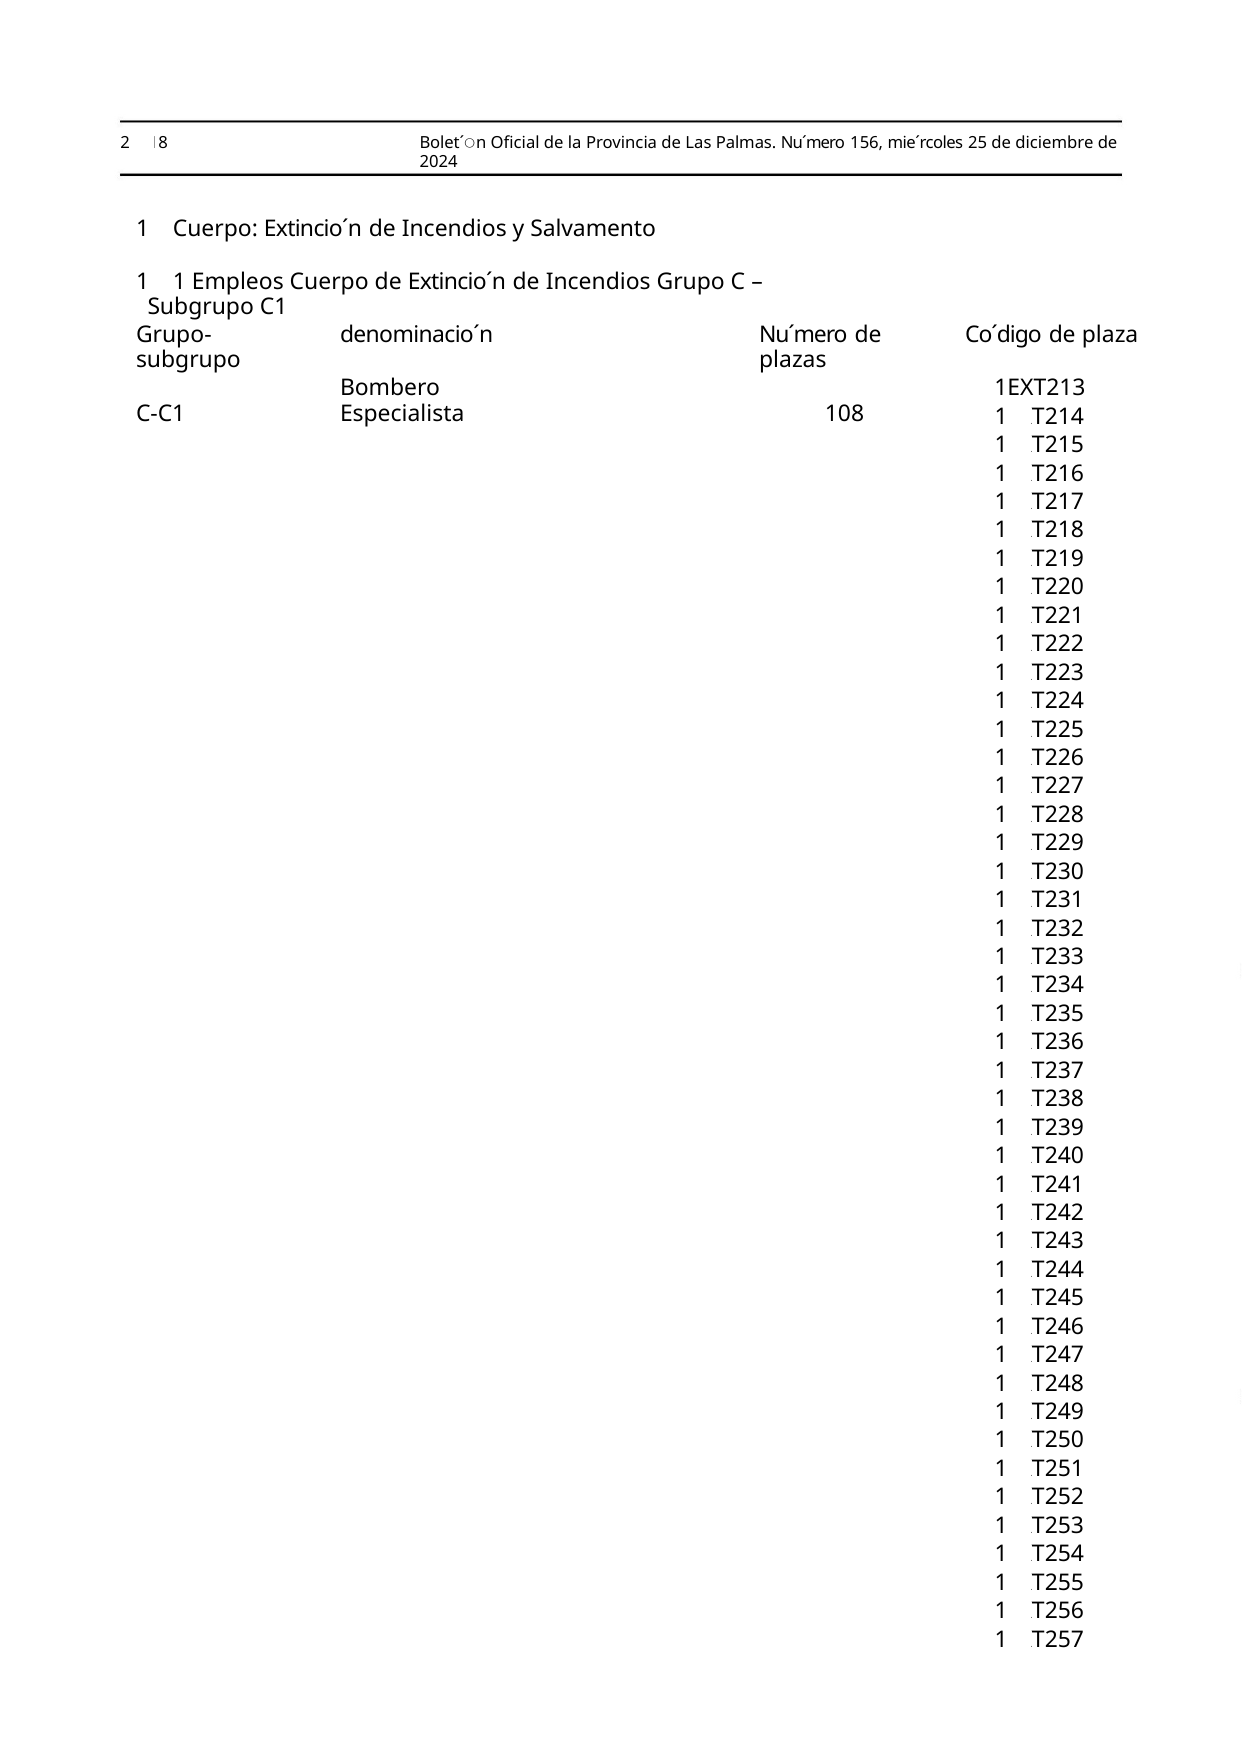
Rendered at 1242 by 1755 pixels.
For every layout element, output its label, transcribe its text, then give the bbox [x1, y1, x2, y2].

text 1 [994, 1143, 1031, 1169]
text EXT231 [1031, 887, 1109, 913]
text 1 [136, 269, 172, 294]
text Nu´mero de plazas [759, 322, 949, 373]
text EXT250 [1031, 1427, 1109, 1453]
text EXT238 [1031, 1086, 1109, 1112]
text 2 [120, 133, 154, 153]
text EXT214 [1031, 404, 1109, 429]
text 1 [994, 517, 1031, 543]
text 1 [994, 1001, 1031, 1026]
text EXT216 [1031, 461, 1109, 486]
text EXT221 [1031, 603, 1109, 628]
text C-C1 [136, 401, 312, 426]
text EXT220 [1031, 574, 1109, 600]
text denominacio´n [340, 322, 502, 347]
text EXT253 [1031, 1513, 1109, 1538]
text EXT248 [1031, 1371, 1109, 1396]
text 1 [994, 489, 1031, 514]
text 1 [994, 1086, 1031, 1112]
text 1 [994, 1314, 1031, 1339]
text 1 [994, 432, 1031, 458]
text 1 [994, 1456, 1031, 1481]
text 1 [994, 916, 1031, 941]
text 1 [994, 1484, 1031, 1510]
text EXT255 [1031, 1570, 1109, 1595]
text EXT242 [1031, 1200, 1109, 1226]
text 1 [994, 1371, 1031, 1396]
text 1 [994, 745, 1031, 771]
text 1 [994, 830, 1031, 856]
text EXT232 [1031, 916, 1109, 941]
text 1 [994, 660, 1031, 685]
text EXT215 [1031, 432, 1109, 458]
text EXT245 [1031, 1285, 1109, 1311]
text EXT240 [1031, 1143, 1109, 1169]
text 1 [994, 631, 1031, 657]
text 1 [994, 1342, 1031, 1368]
text EXT257 [1031, 1627, 1109, 1652]
text EXT243 [1031, 1228, 1109, 1254]
text EXT251 [1031, 1456, 1109, 1481]
text 1 [994, 461, 1031, 486]
text EXT249 [1031, 1399, 1109, 1424]
text EXT225 [1031, 717, 1109, 742]
text 1 [994, 1513, 1031, 1538]
text 1 [994, 1115, 1031, 1140]
text EXT219 [1031, 546, 1109, 571]
text 1 [994, 574, 1031, 600]
text EXT256 [1031, 1598, 1109, 1624]
text EXT227 [1031, 773, 1109, 799]
text 1 [136, 216, 172, 241]
text 1 [994, 404, 1031, 429]
text EXT229 [1031, 830, 1109, 856]
text 1 [994, 1399, 1031, 1424]
text Bombero Especialista [340, 375, 565, 426]
text 1 [994, 1200, 1031, 1226]
text 1 [994, 1541, 1031, 1567]
text Co´digo de plaza [965, 322, 1139, 347]
text EXT218 [1031, 517, 1109, 543]
text 1 [994, 1570, 1031, 1595]
text EXT234 [1031, 972, 1109, 998]
text 1 [994, 773, 1031, 799]
text EXT222 [1031, 631, 1109, 657]
text 1 [994, 688, 1031, 714]
text 1 [994, 802, 1031, 827]
text EXT239 [1031, 1115, 1109, 1140]
text 4318 [154, 133, 192, 153]
text 1 [994, 1427, 1031, 1453]
text EXT228 [1031, 802, 1109, 827]
text EXT246 [1031, 1314, 1109, 1339]
text 1 [994, 546, 1031, 571]
text 1 [994, 1172, 1031, 1197]
text .2.1 Empleos Cuerpo de Extincio´n de Incendios Grupo C – Subgrupo C1 [147, 269, 840, 320]
text EXT226 [1031, 745, 1109, 771]
text 1 [994, 972, 1031, 998]
text EXT230 [1031, 859, 1109, 884]
text EXT244 [1031, 1257, 1109, 1282]
text EXT217 [1031, 489, 1109, 514]
text EXT252 [1031, 1484, 1109, 1510]
text 1 [994, 859, 1031, 884]
text EXT247 [1031, 1342, 1109, 1368]
text 1 [994, 1598, 1031, 1624]
text EXT237 [1031, 1058, 1109, 1083]
text EXT224 [1031, 688, 1109, 714]
text .2 Cuerpo: Extincio´n de Incendios y Salvamento [172, 216, 840, 241]
text EXT236 [1031, 1029, 1109, 1055]
text 1 [994, 717, 1031, 742]
text 1 [994, 603, 1031, 628]
text EXT254 [1031, 1541, 1109, 1567]
text Bolet´n Oficial de la Provincia de Las Palmas. Nu´mero 156, mie´rcoles 25 de diciembre de 2024 [419, 133, 1143, 172]
text EXT233 [1031, 944, 1109, 969]
text 1 [994, 1285, 1031, 1311]
text EXT223 [1031, 660, 1109, 685]
text 1 [994, 1058, 1031, 1083]
text 1EXT213 [994, 375, 1139, 401]
text EXT241 [1031, 1172, 1109, 1197]
text Grupo-subgrupo [136, 322, 312, 373]
text 1 [994, 1029, 1031, 1055]
text 1 [994, 1257, 1031, 1282]
text EXT235 [1031, 1001, 1109, 1026]
text 1 [994, 887, 1031, 913]
text 1 [994, 944, 1031, 969]
text 108 [824, 401, 949, 426]
text 1 [994, 1627, 1031, 1652]
text 1 [994, 1228, 1031, 1254]
